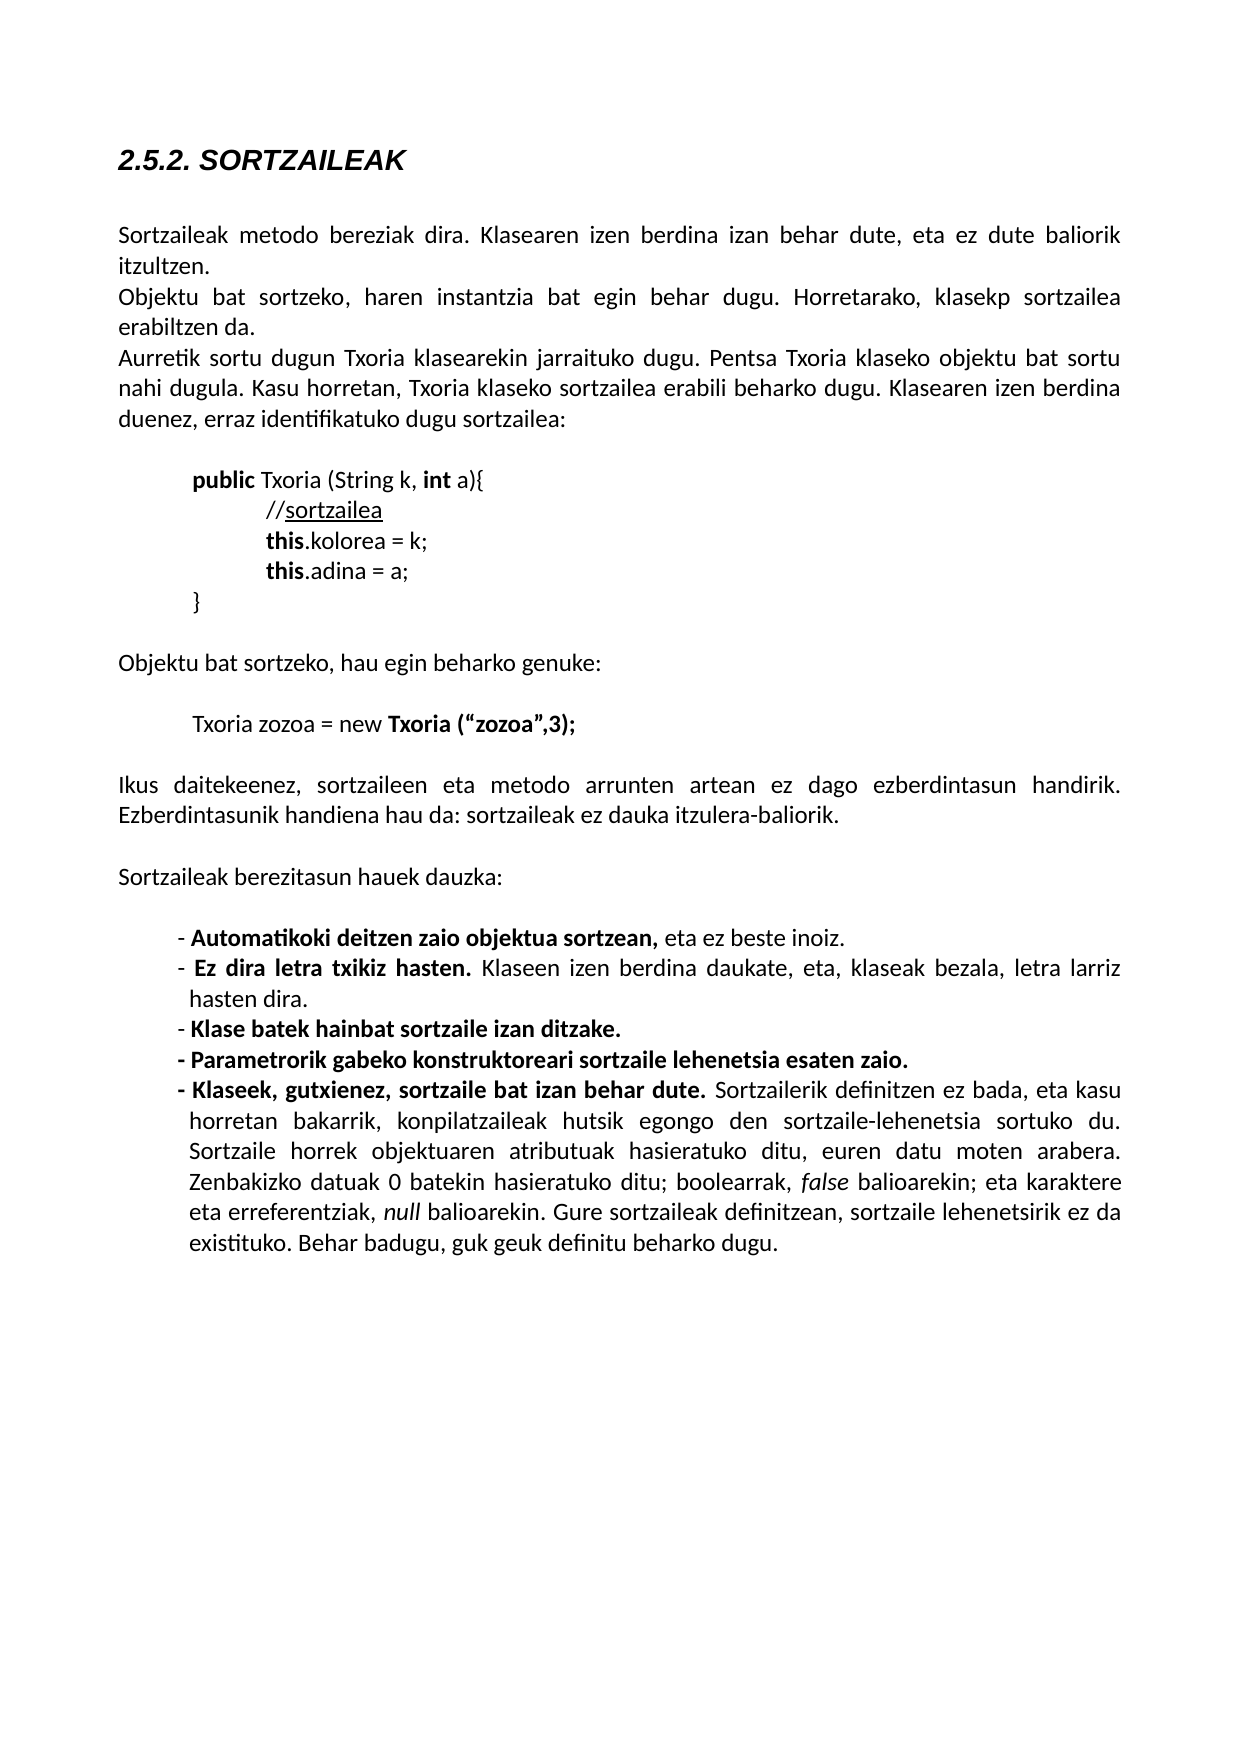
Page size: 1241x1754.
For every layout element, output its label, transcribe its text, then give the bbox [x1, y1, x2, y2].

text - Parametrorik gabeko konstruktoreari sortzaile lehenetsia esaten zaio. [177, 1044, 1122, 1074]
text Sortzaileak berezitasun hauek dauzka: [118, 861, 1122, 891]
text public Txoria (String k, int a){ [118, 464, 1122, 494]
text } [118, 586, 1122, 616]
text Aurretik sortu dugun Txoria klasearekin jarraituko dugu. Pentsa Txoria klaseko objektu bat sortu nahi dugula. Kasu horretan, Txoria klaseko sortzailea erabili beharko dugu. Klasearen izen berdina duenez, erraz identifikatuko dugu sortzailea: [118, 342, 1122, 433]
text Objektu bat sortzeko, hau egin beharko genuke: [118, 647, 1122, 677]
subtitle 2.5.2. SORTZAILEAK [118, 143, 1122, 177]
text this.kolorea = k; [118, 525, 1122, 555]
text - Ez dira letra txikiz hasten. Klaseen izen berdina daukate, eta, klaseak bezala, letra larriz hasten dira. [177, 952, 1122, 1013]
text - Automatikoki deitzen zaio objektua sortzean, eta ez beste inoiz. [177, 922, 1122, 952]
text - Klase batek hainbat sortzaile izan ditzake. [177, 1013, 1122, 1044]
text Objektu bat sortzeko, haren instantzia bat egin behar dugu. Horretarako, klasekp sortzailea erabiltzen da. [118, 281, 1122, 342]
text this.adina = a; [118, 555, 1122, 586]
text Sortzaileak metodo bereziak dira. Klasearen izen berdina izan behar dute, eta ez dute baliorik itzultzen. [118, 220, 1122, 281]
text Ikus daitekeenez, sortzaileen eta metodo arrunten artean ez dago ezberdintasun handirik. Ezberdintasunik handiena hau da: sortzaileak ez dauka itzulera-baliorik. [118, 769, 1122, 830]
text Txoria zozoa = new Txoria (“zozoa”,3); [118, 708, 1122, 738]
text - Klaseek, gutxienez, sortzaile bat izan behar dute. Sortzailerik definitzen ez bada, eta kasu horretan bakarrik, konpilatzaileak hutsik egongo den sortzaile-lehenetsia sortuko du. Sortzaile horrek objektuaren atributuak hasieratuko ditu, euren datu moten arabera. Zenbakizko datuak 0 batekin hasieratuko ditu; boolearrak, false balioarekin; eta karaktere eta erreferentziak, null balioarekin. Gure sortzaileak definitzean, sortzaile lehenetsirik ez da existituko. Behar badugu, guk geuk definitu beharko dugu. [177, 1074, 1122, 1257]
text //sortzailea [118, 494, 1122, 525]
